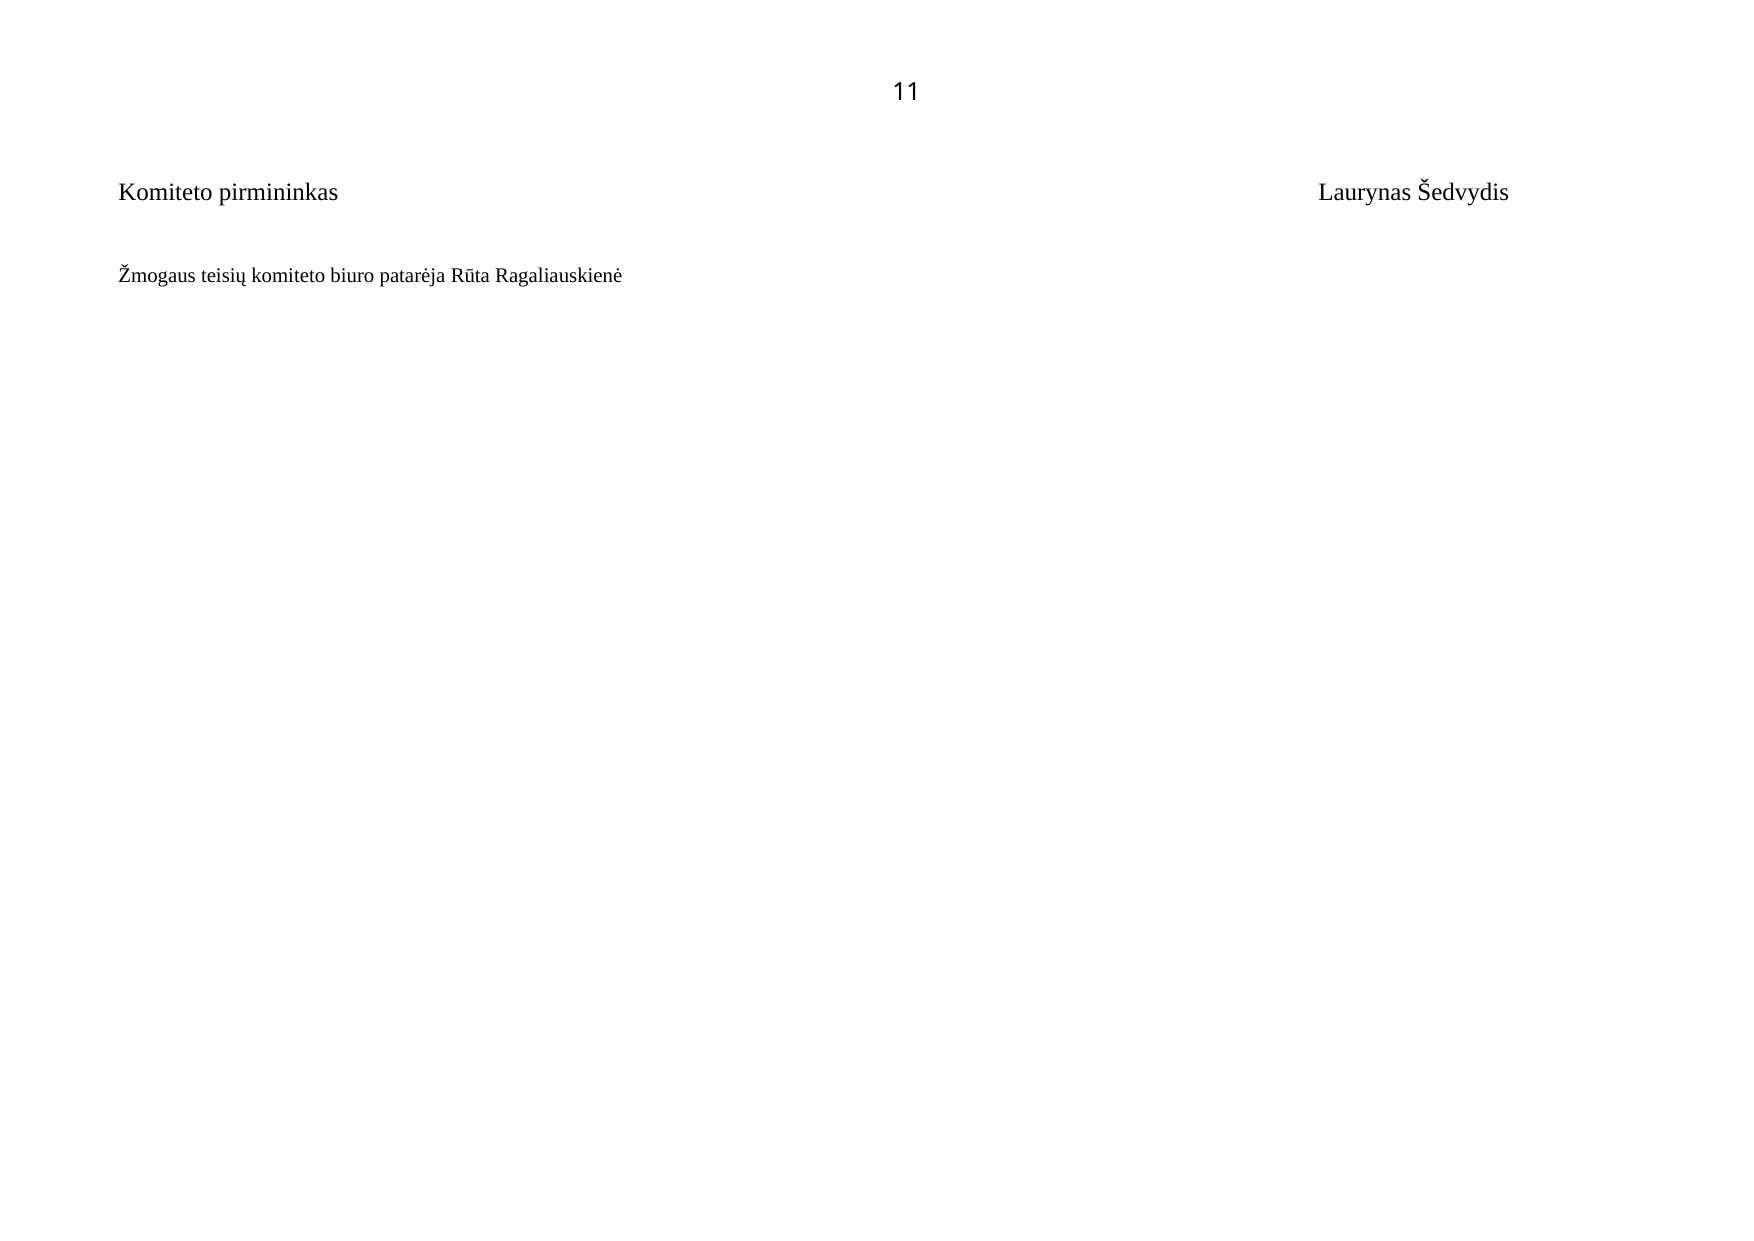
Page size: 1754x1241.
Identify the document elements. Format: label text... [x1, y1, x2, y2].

text Žmogaus teisių komiteto biuro patarėja Rūta Ragaliauskienė [118, 263, 1695, 287]
text Komiteto pirmininkas (Parašas) Laurynas Šedvydis [118, 177, 1695, 206]
